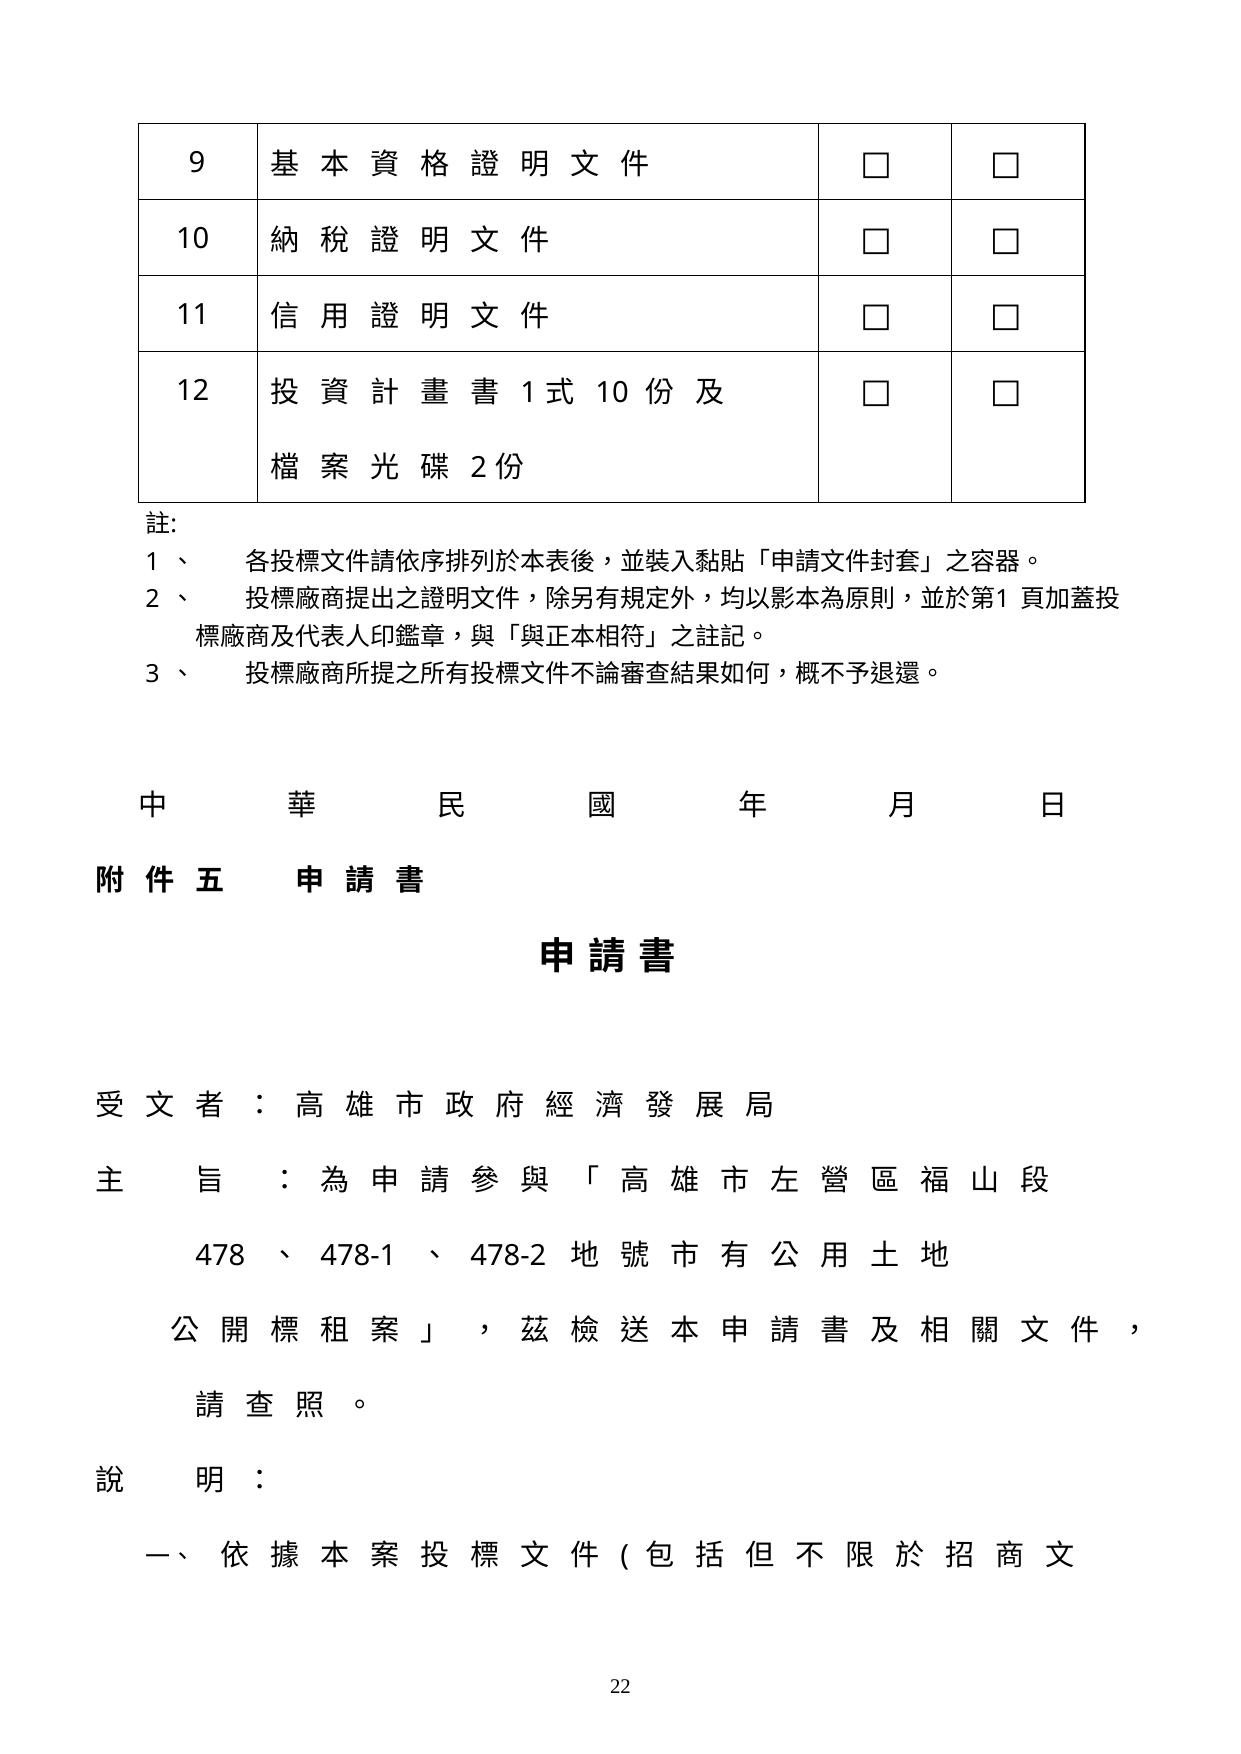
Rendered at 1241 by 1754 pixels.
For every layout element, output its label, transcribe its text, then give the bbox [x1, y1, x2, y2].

table_cell 投資計畫書1式10份及檔案光碟2份 [258, 352, 818, 502]
table_cell □ [819, 352, 951, 502]
list 投標廠商所提之所有投標文件不論審查結果如何，概不予退還。 [141, 653, 1131, 691]
table_cell □ [952, 352, 1084, 502]
list 各投標文件請依序排列於本表後，並裝入黏貼「申請文件封套」之容器。 [141, 541, 1131, 578]
text 中 華 民 國 年 月 日 [95, 766, 1131, 841]
table_cell □ [819, 124, 951, 199]
text 受文者：高雄市政府經濟發展局 [95, 1066, 1131, 1141]
table_cell 9 [139, 124, 257, 199]
list 投標廠商提出之證明文件，除另有規定外，均以影本為原則，並於第1頁加蓋投標廠商及代表人印鑑章，與「與正本相符」之註記。 [141, 578, 1131, 653]
table_cell 11 [139, 276, 257, 351]
text 說 明： [95, 1441, 1131, 1516]
table_cell 10 [139, 200, 257, 275]
table_cell 基本資格證明文件 [258, 124, 818, 199]
table_cell 納稅證明文件 [258, 200, 818, 275]
text 公開標租案」，茲檢送本申請書及相關文件，請查照。 [95, 1291, 1131, 1441]
text 附件五 申請書 [95, 841, 1131, 916]
table_cell □ [819, 200, 951, 275]
text 註: [139, 503, 1131, 541]
text 主 旨 ：為申請參與「高雄市左營區福山段478、478-1、478-2地號市有公用土地 [95, 1141, 1145, 1291]
text 申請書 [95, 916, 1131, 991]
list 依據本案投標文件(包括但不限於招商文 [125, 1516, 1131, 1591]
table_cell □ [952, 200, 1084, 275]
table_cell 12 [139, 352, 257, 502]
table_cell 信用證明文件 [258, 276, 818, 351]
table_cell □ [952, 276, 1084, 351]
table_cell □ [819, 276, 951, 351]
table_cell □ [952, 124, 1084, 199]
